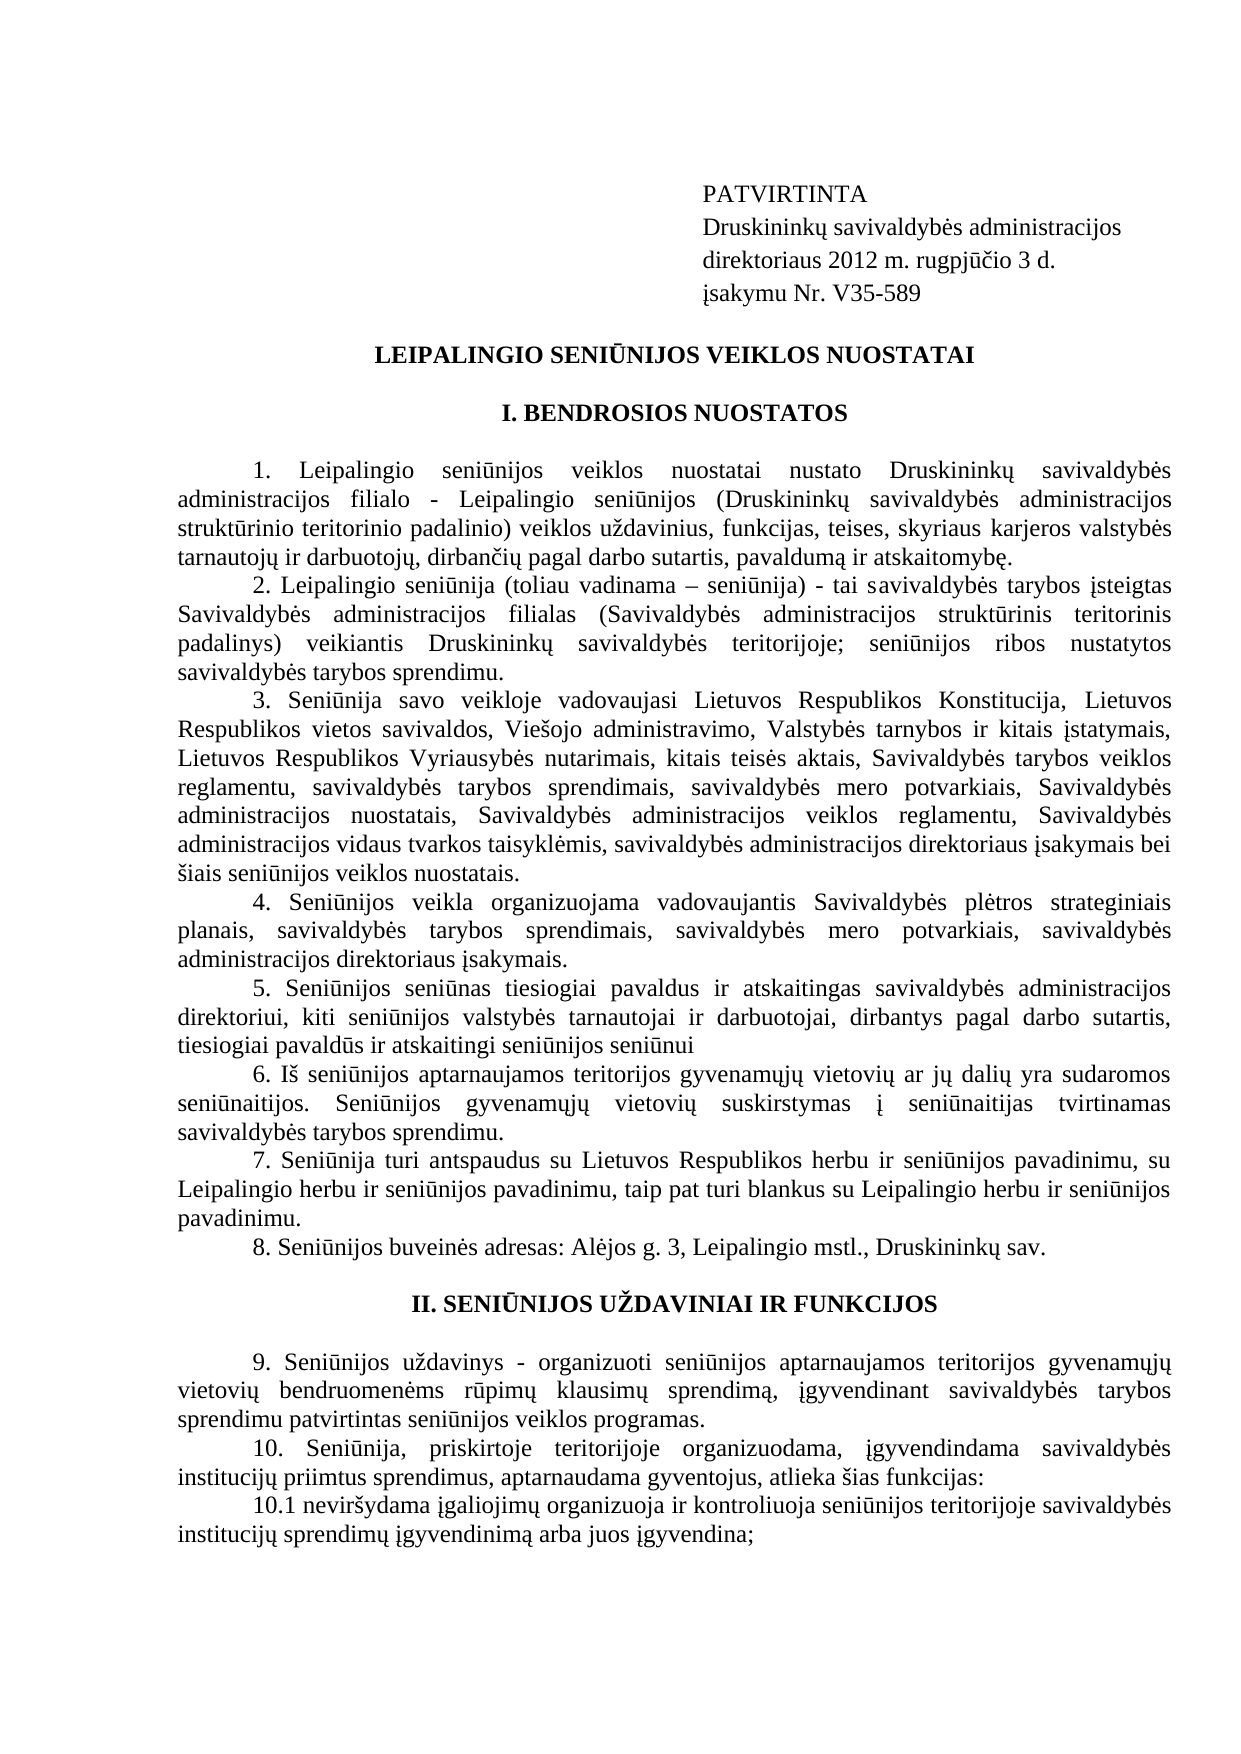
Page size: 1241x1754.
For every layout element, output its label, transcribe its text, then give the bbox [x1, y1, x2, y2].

text direktoriaus 2012 m. rugpjūčio 3 d. [447, 246, 1172, 274]
text 9. Seniūnijos uždavinys - organizuoti seniūnijos aptarnaujamos teritorijos gyvenamųjų vietovių bendruomenėms rūpimų klausimų sprendimą, įgyvendinant savivaldybės tarybos sprendimu patvirtintas seniūnijos veiklos programas. [177, 1347, 1172, 1433]
text Druskininkų savivaldybės administracijos [447, 212, 1172, 241]
text 3. Seniūnija savo veikloje vadovaujasi Lietuvos Respublikos Konstitucija, Lietuvos Respublikos vietos savivaldos, Viešojo administravimo, Valstybės tarnybos ir kitais įstatymais, Lietuvos Respublikos Vyriausybės nutarimais, kitais teisės aktais, Savivaldybės tarybos veiklos reglamentu, savivaldybės tarybos sprendimais, savivaldybės mero potvarkiais, Savivaldybės administracijos nuostatais, Savivaldybės administracijos veiklos reglamentu, Savivaldybės administracijos vidaus tvarkos taisyklėmis, savivaldybės administracijos direktoriaus įsakymais bei šiais seniūnijos veiklos nuostatais. [177, 685, 1172, 887]
text 6. Iš seniūnijos aptarnaujamos teritorijos gyvenamųjų vietovių ar jų dalių yra sudaromos seniūnaitijos. Seniūnijos gyvenamųjų vietovių suskirstymas į seniūnaitijas tvirtinamas savivaldybės tarybos sprendimu. [177, 1059, 1172, 1145]
text LEIPALINGIO SENIŪNIJOS VEIKLOS NUOSTATAI [177, 340, 1172, 369]
text 4. Seniūnijos veikla organizuojama vadovaujantis Savivaldybės plėtros strateginiais planais, savivaldybės tarybos sprendimais, savivaldybės mero potvarkiais, savivaldybės administracijos direktoriaus įsakymais. [177, 887, 1172, 973]
text I. BENDROSIOS NUOSTATOS [177, 398, 1172, 427]
text 1. Leipalingio seniūnijos veiklos nuostatai nustato Druskininkų savivaldybės administracijos filialo - Leipalingio seniūnijos (Druskininkų savivaldybės administracijos struktūrinio teritorinio padalinio) veiklos uždavinius, funkcijas, teises, skyriaus karjeros valstybės tarnautojų ir darbuotojų, dirbančių pagal darbo sutartis, pavaldumą ir atskaitomybę. [177, 455, 1172, 570]
text 8. Seniūnijos buveinės adresas: Alėjos g. 3, Leipalingio mstl., Druskininkų sav. [177, 1232, 1172, 1260]
text 2. Leipalingio seniūnija (toliau vadinama – seniūnija) - tai savivaldybės tarybos įsteigtas Savivaldybės administracijos filialas (Savivaldybės administracijos struktūrinis teritorinis padalinys) veikiantis Druskininkų savivaldybės teritorijoje; seniūnijos ribos nustatytos savivaldybės tarybos sprendimu. [177, 570, 1172, 685]
text 10. Seniūnija, priskirtoje teritorijoje organizuodama, įgyvendindama savivaldybės institucijų priimtus sprendimus, aptarnaudama gyventojus, atlieka šias funkcijas: [177, 1433, 1172, 1490]
text II. SENIŪNIJOS UŽDAVINIAI IR FUNKCIJOS [177, 1289, 1172, 1318]
text 10.1 neviršydama įgaliojimų organizuoja ir kontroliuoja seniūnijos teritorijoje savivaldybės institucijų sprendimų įgyvendinimą arba juos įgyvendina; [177, 1490, 1172, 1548]
text 7. Seniūnija turi antspaudus su Lietuvos Respublikos herbu ir seniūnijos pavadinimu, su Leipalingio herbu ir seniūnijos pavadinimu, taip pat turi blankus su Leipalingio herbu ir seniūnijos pavadinimu. [177, 1145, 1172, 1232]
text 5. Seniūnijos seniūnas tiesiogiai pavaldus ir atskaitingas savivaldybės administracijos direktoriui, kiti seniūnijos valstybės tarnautojai ir darbuotojai, dirbantys pagal darbo sutartis, tiesiogiai pavaldūs ir atskaitingi seniūnijos seniūnui [177, 973, 1172, 1059]
text įsakymu Nr. V35-589 [447, 278, 1172, 307]
text PATVIRTINTA [447, 179, 1172, 208]
